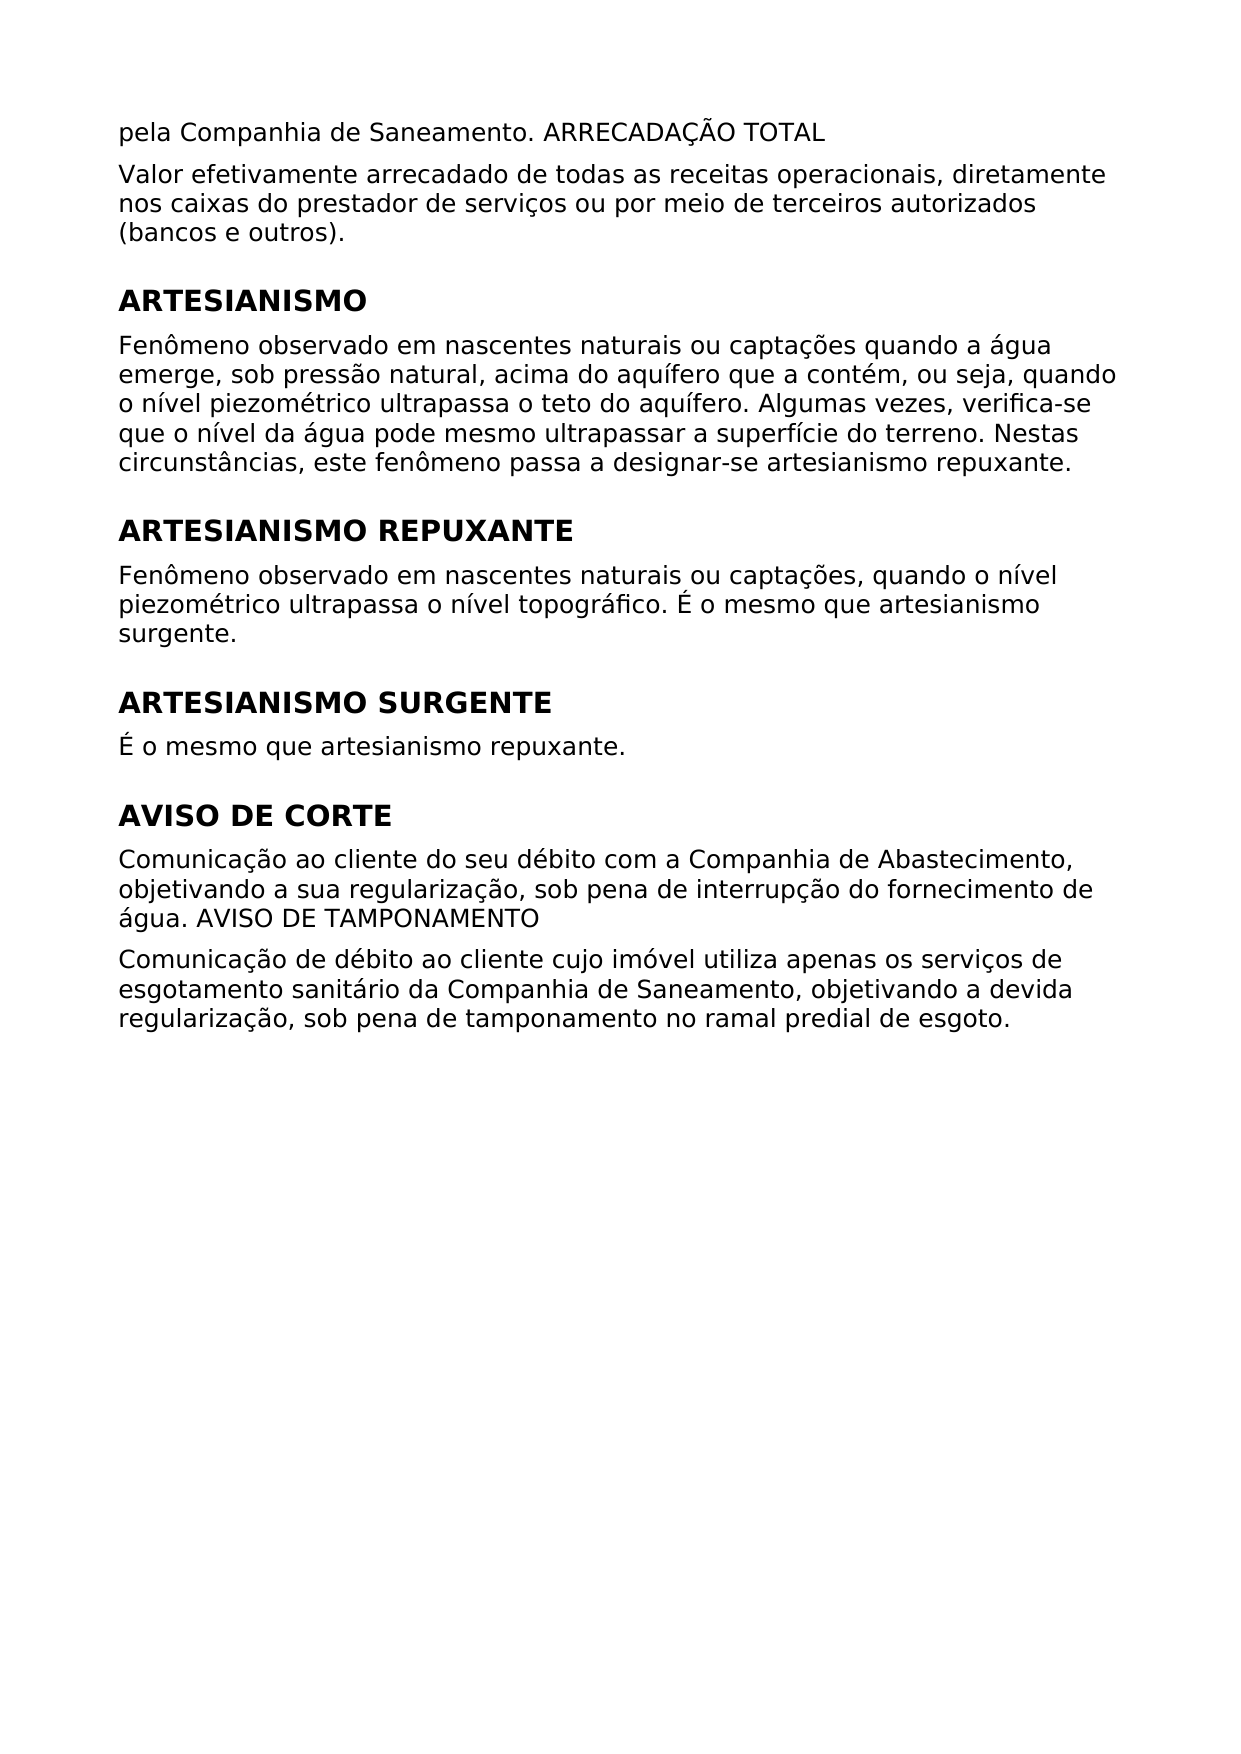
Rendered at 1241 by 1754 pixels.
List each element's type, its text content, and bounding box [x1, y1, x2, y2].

text Fenômeno observado em nascentes naturais ou captações quando a água emerge, sob pressão natural, acima do aquífero que a contém, ou seja, quando o nível piezométrico ultrapassa o teto do aquífero. Algumas vezes, verifica-se que o nível da água pode mesmo ultrapassar a superfície do terreno. Nestas circunstâncias, este fenômeno passa a designar-se artesianismo repuxante. [118, 331, 1122, 477]
text Fenômeno observado em nascentes naturais ou captações, quando o nível piezométrico ultrapassa o nível topográfico. É o mesmo que artesianismo surgente. [118, 561, 1122, 648]
text É o mesmo que artesianismo repuxante. [118, 732, 1122, 762]
subtitle ARTESIANISMO [118, 285, 1122, 319]
text pela Companhia de Saneamento. ARRECADAÇÃO TOTAL [118, 118, 1122, 147]
text Valor efetivamente arrecadado de todas as receitas operacionais, diretamente nos caixas do prestador de serviços ou por meio de terceiros autorizados (bancos e outros). [118, 160, 1122, 247]
subtitle ARTESIANISMO SURGENTE [118, 686, 1122, 720]
subtitle AVISO DE CORTE [118, 799, 1122, 833]
subtitle ARTESIANISMO REPUXANTE [118, 514, 1122, 548]
text Comunicação de débito ao cliente cujo imóvel utiliza apenas os serviços de esgotamento sanitário da Companhia de Saneamento, objetivando a devida regularização, sob pena de tamponamento no ramal predial de esgoto. [118, 946, 1122, 1033]
text Comunicação ao cliente do seu débito com a Companhia de Abastecimento, objetivando a sua regularização, sob pena de interrupção do fornecimento de água. AVISO DE TAMPONAMENTO [118, 846, 1122, 933]
